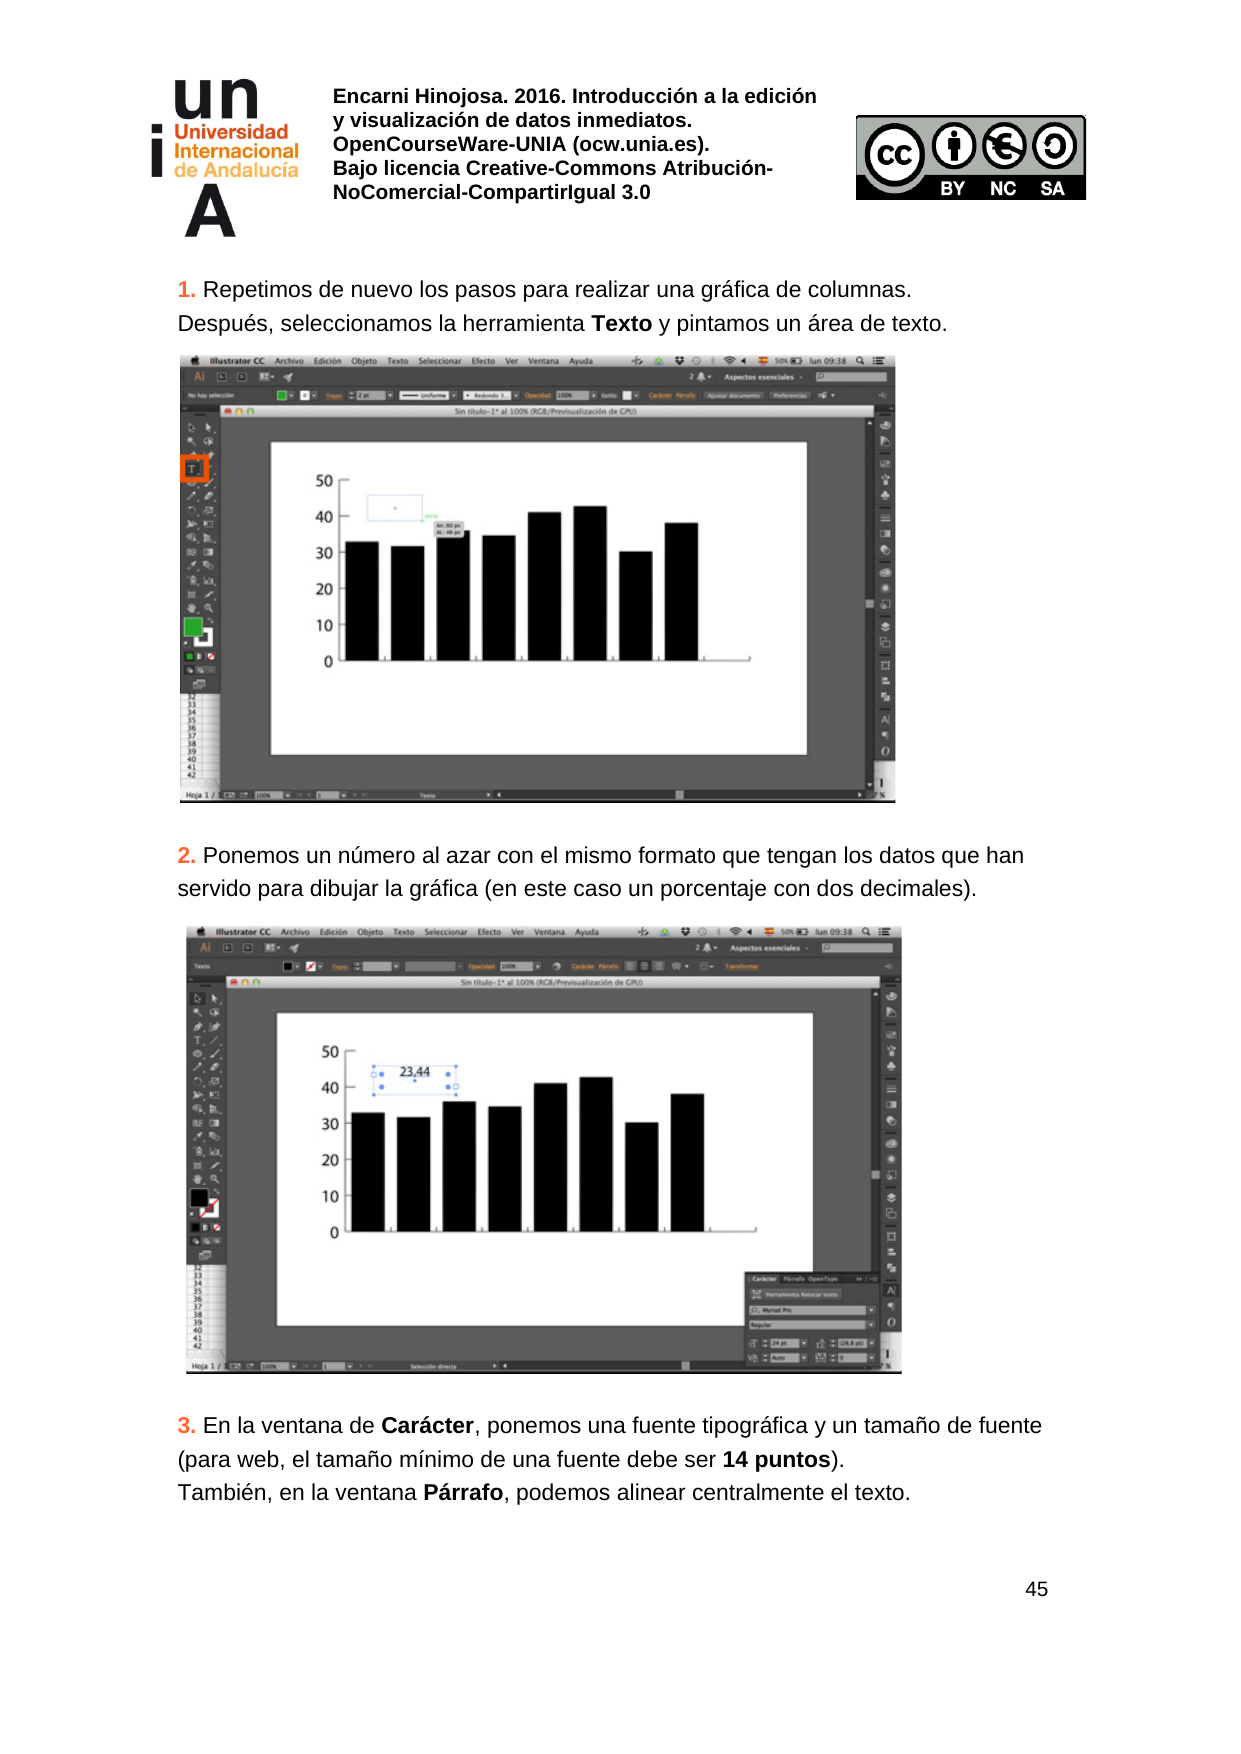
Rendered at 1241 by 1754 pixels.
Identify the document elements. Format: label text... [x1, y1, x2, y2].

subtitle 3. En la ventana de Carácter, ponemos una fuente tipográfica y un tamaño de fuente (para web, el tamaño mínimo de una fuente debe ser 14 puntos). También, en la ventana Párrafo, podemos alinear centralmente el texto. [177, 1407, 1048, 1507]
picture [180, 355, 896, 803]
subtitle 2. Ponemos un número al azar con el mismo formato que tengan los datos que han servido para dibujar la gráfica (en este caso un porcentaje con dos decimales). [177, 836, 1048, 903]
picture [186, 926, 902, 1374]
subtitle 1. Repetimos de nuevo los pasos para realizar una gráfica de columnas. Después, seleccionamos la herramienta Texto y pintamos un área de texto. [177, 271, 1048, 338]
picture [148, 75, 303, 240]
